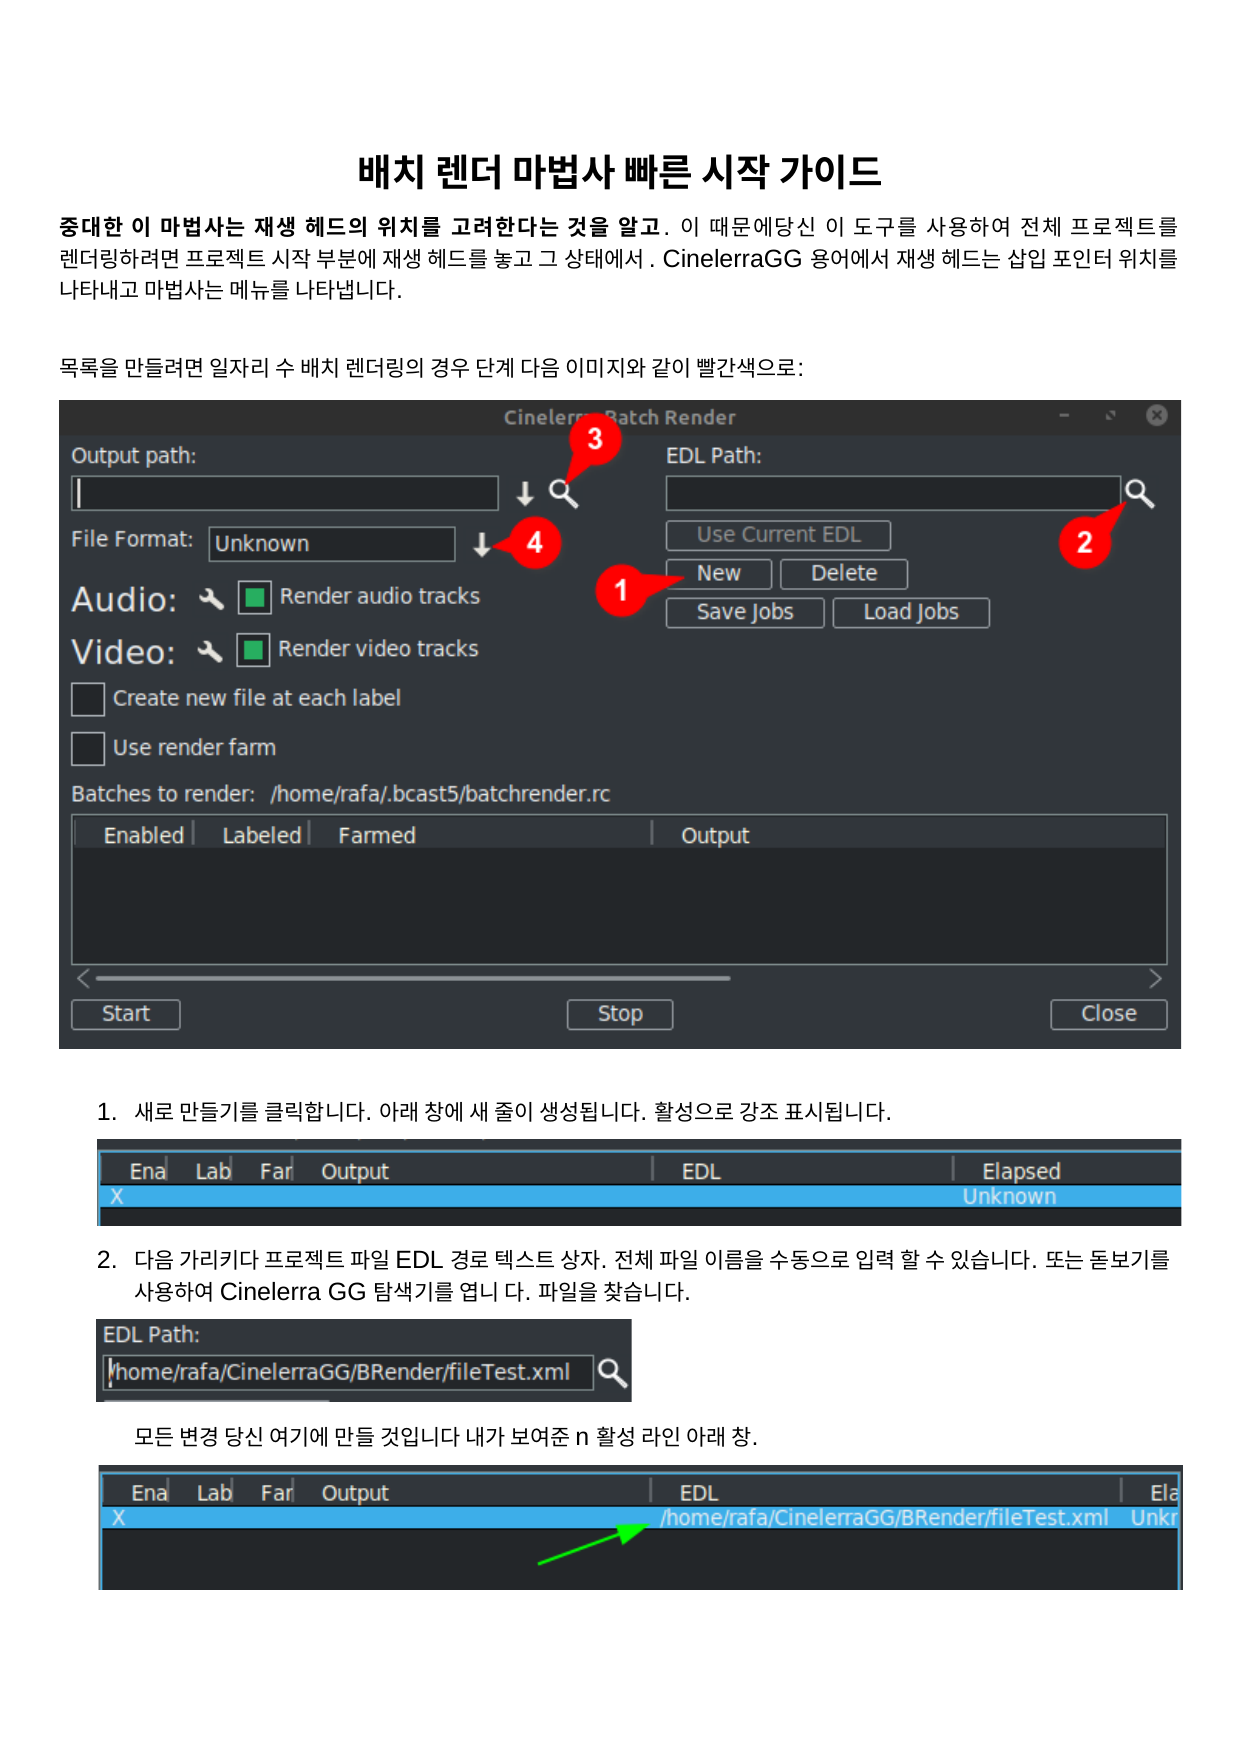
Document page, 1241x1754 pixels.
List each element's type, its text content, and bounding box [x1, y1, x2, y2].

picture [59, 400, 1182, 1049]
subtitle 배치 렌더 마법사 빠른 시작 가이드 [59, 143, 1181, 197]
list 다음 가리키다 프로젝트 파일 EDL 경로 텍스트 상자. 전체 파일 이름을 수동으로 입력 할 수 있습니다. 또는 돋보기를 사용하여 Cinelerra GG 탐색기를 엽니 다. 파일을 찾습니다. [97, 1226, 1181, 1306]
text 중대한 이 마법사는 재생 헤드의 위치를 ​​고려한다는 것을 알고. 이 때문에당신 이 도구를 사용하여 전체 프로젝트를 렌더링하려면 프로젝트 시작 부분에 재생 헤드를 놓고 그 상태에서. CinelerraGG 용어에서 재생 헤드는 삽입 포인터 위치를 나타내고 마법사는 메뉴를 나타냅니다. [59, 210, 1181, 305]
picture [97, 1139, 1182, 1226]
picture [98, 1465, 1183, 1590]
list 모든 변경 당신 여기에 만들 것입니다 내가 보여준n 활성 라인 아래 창. [97, 1324, 1181, 1451]
list 새로 만들기를 클릭합니다. 아래 창에 새 줄이 생성됩니다. 활성으로 강조 표시됩니다. [97, 1095, 1181, 1127]
text 목록을 만들려면 일자리 수 배치 렌더링의 경우 단계 다음 이미지와 같이 빨간색으로: [59, 351, 1181, 383]
picture [96, 1319, 632, 1402]
